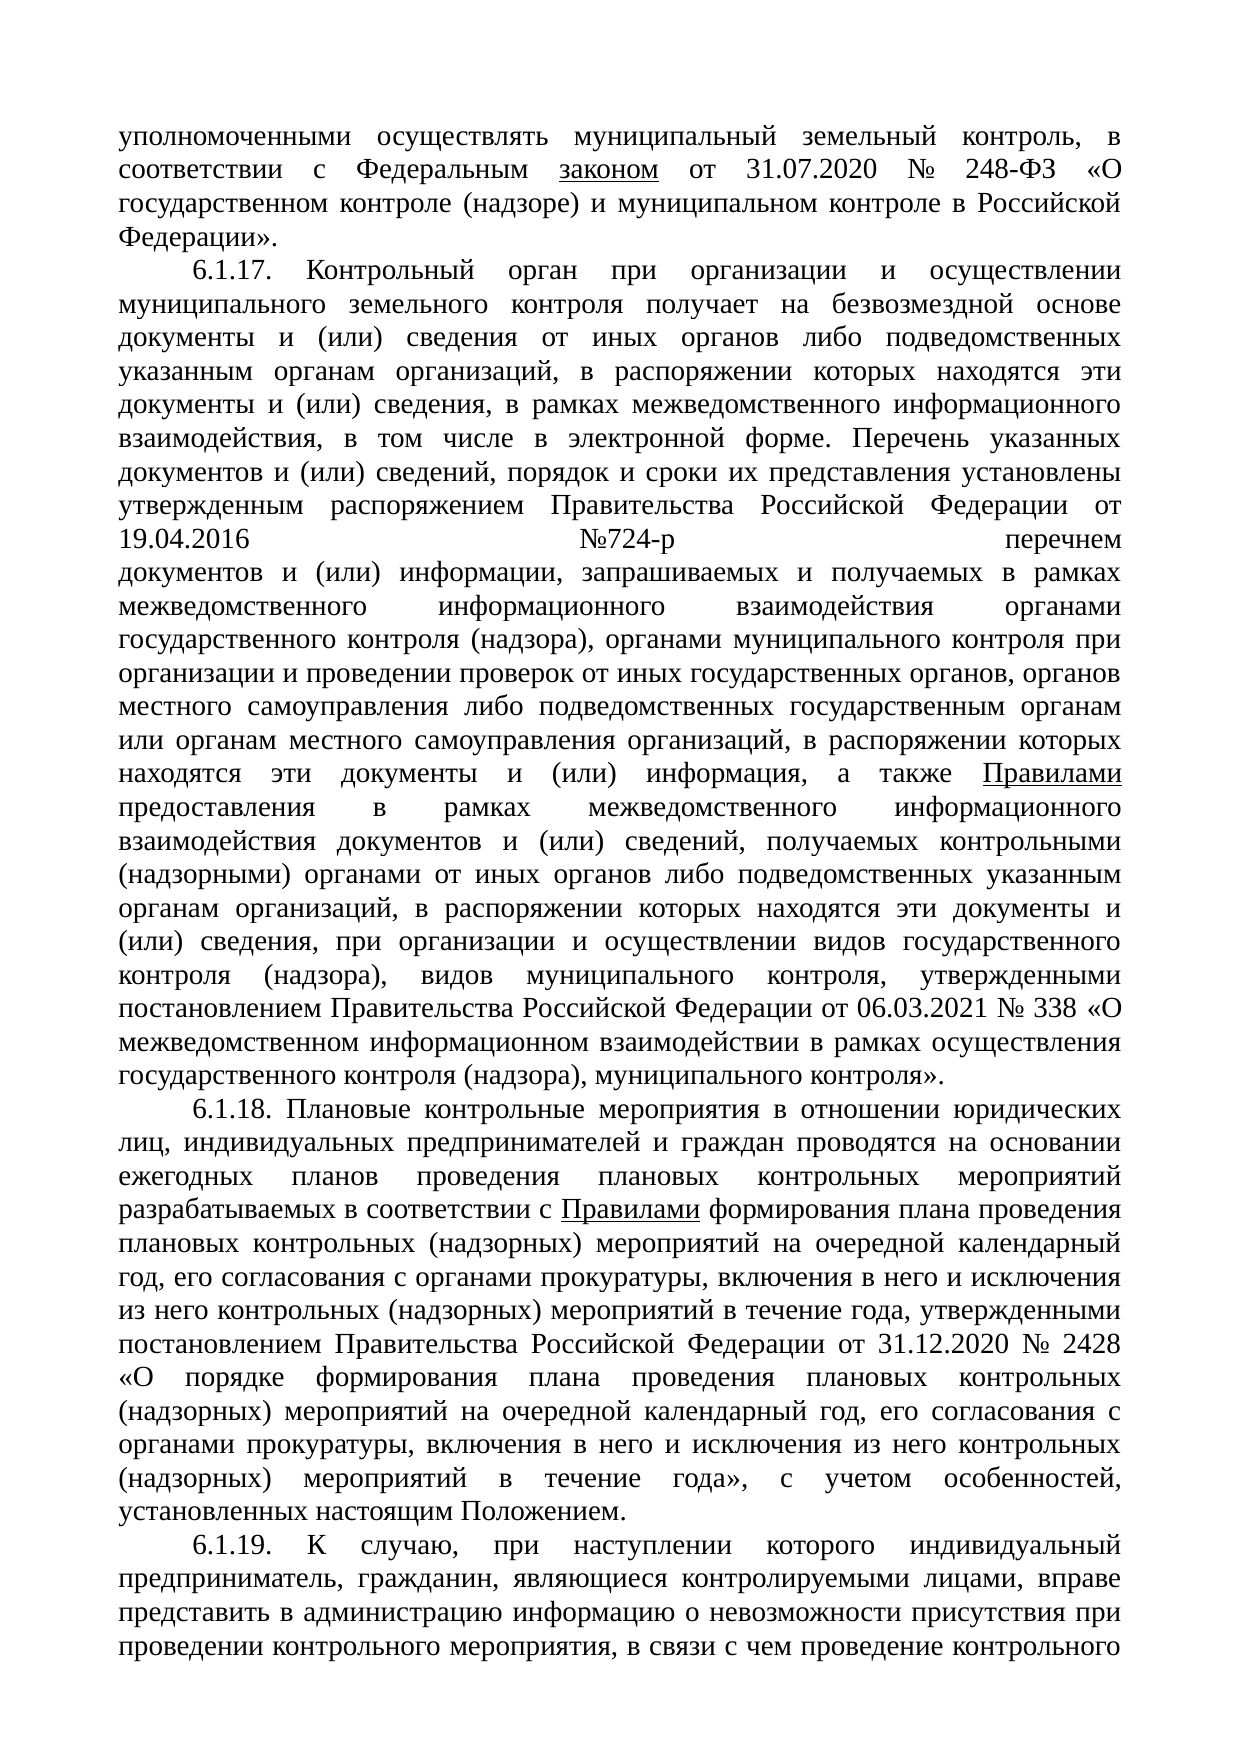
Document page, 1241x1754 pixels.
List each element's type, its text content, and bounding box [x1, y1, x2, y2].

text 6.1.17. Контрольный орган при организации и осуществлении муниципального земельного контроля получает на безвозмездной основе документы и (или) сведения от иных органов либо подведомственных указанным органам организаций, в распоряжении которых находятся эти документы и (или) сведения, в рамках межведомственного информационного взаимодействия, в том числе в электронной форме. Перечень указанных документов и (или) сведений, порядок и сроки их представления установлены утвержденным распоряжением Правительства Российской Федерации от 19.04.2016 №724-р перечнем документов и (или) информации, запрашиваемых и получаемых в рамках межведомственного информационного взаимодействия органами государственного контроля (надзора), органами муниципального контроля при организации и проведении проверок от иных государственных органов, органов местного самоуправления либо подведомственных государственным органам или органам местного самоуправления организаций, в распоряжении которых находятся эти документы и (или) информация, а также Правилами предоставления в рамках межведомственного информационного взаимодействия документов и (или) сведений, получаемых контрольными (надзорными) органами от иных органов либо подведомственных указанным органам организаций, в распоряжении которых находятся эти документы и (или) сведения, при организации и осуществлении видов государственного контроля (надзора), видов муниципального контроля, утвержденными постановлением Правительства Российской Федерации от 06.03.2021 № 338 «О межведомственном информационном взаимодействии в рамках осуществления государственного контроля (надзора), муниципального контроля». [118, 252, 1122, 1091]
text 6.1.18. Плановые контрольные мероприятия в отношении юридических лиц, индивидуальных предпринимателей и граждан проводятся на основании ежегодных планов проведения плановых контрольных мероприятий разрабатываемых в соответствии с Правилами формирования плана проведения плановых контрольных (надзорных) мероприятий на очередной календарный год, его согласования с органами прокуратуры, включения в него и исключения из него контрольных (надзорных) мероприятий в течение года, утвержденными постановлением Правительства Российской Федерации от 31.12.2020 № 2428 «О порядке формирования плана проведения плановых контрольных (надзорных) мероприятий на очередной календарный год, его согласования с органами прокуратуры, включения в него и исключения из него контрольных (надзорных) мероприятий в течение года», с учетом особенностей, установленных настоящим Положением. [118, 1091, 1122, 1527]
text уполномоченными осуществлять муниципальный земельный контроль, в соответствии с Федеральным законом от 31.07.2020 № 248-ФЗ «О государственном контроле (надзоре) и муниципальном контроле в Российской Федерации». [118, 118, 1122, 252]
text 6.1.19. К случаю, при наступлении которого индивидуальный предприниматель, гражданин, являющиеся контролируемыми лицами, вправе представить в администрацию информацию о невозможности присутствия при проведении контрольного мероприятия, в связи с чем проведение контрольного [118, 1527, 1122, 1661]
